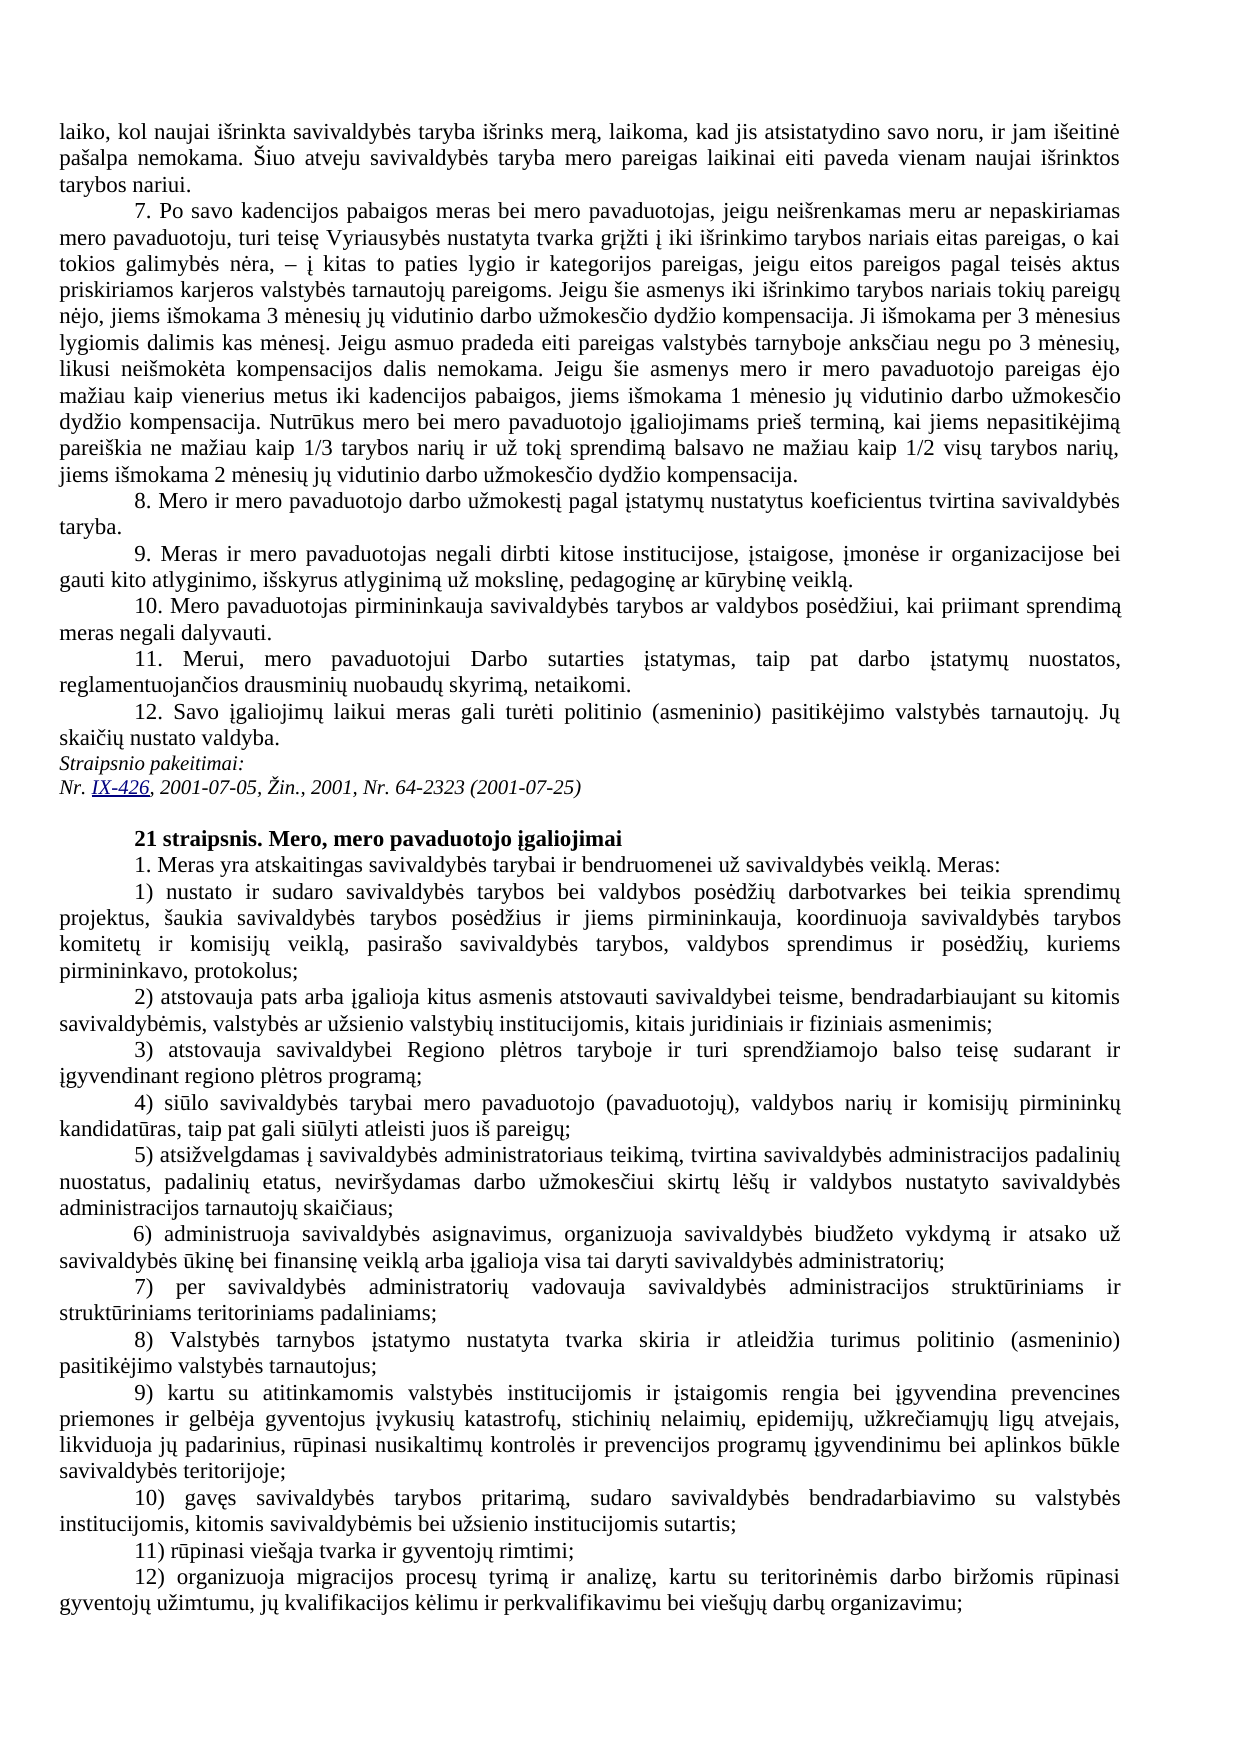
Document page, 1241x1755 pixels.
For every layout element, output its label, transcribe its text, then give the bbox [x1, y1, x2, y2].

text 9) kartu su atitinkamomis valstybės institucijomis ir įstaigomis rengia bei įgyvendina prevencines priemones ir gelbėja gyventojus įvykusių katastrofų, stichinių nelaimių, epidemijų, užkrečiamųjų ligų atvejais, likviduoja jų padarinius, rūpinasi nusikaltimų kontrolės ir prevencijos programų įgyvendinimu bei aplinkos būkle savivaldybės teritorijoje; [59, 1378, 1122, 1484]
text laiko, kol naujai išrinkta savivaldybės taryba išrinks merą, laikoma, kad jis atsistatydino savo noru, ir jam išeitinė pašalpa nemokama. Šiuo atveju savivaldybės taryba mero pareigas laikinai eiti paveda vienam naujai išrinktos tarybos nariui. [59, 118, 1122, 197]
text 5) atsižvelgdamas į savivaldybės administratoriaus teikimą, tvirtina savivaldybės administracijos padalinių nuostatus, padalinių etatus, neviršydamas darbo užmokesčiui skirtų lėšų ir valdybos nustatyto savivaldybės administracijos tarnautojų skaičiaus; [59, 1141, 1122, 1220]
text Straipsnio pakeitimai: [59, 751, 1122, 775]
text 8) Valstybės tarnybos įstatymo nustatyta tvarka skiria ir atleidžia turimus politinio (asmeninio) pasitikėjimo valstybės tarnautojus; [59, 1326, 1122, 1378]
text 6) administruoja savivaldybės asignavimus, organizuoja savivaldybės biudžeto vykdymą ir atsako už savivaldybės ūkinę bei finansinę veiklą arba įgalioja visa tai daryti savivaldybės administratorių; [59, 1220, 1122, 1273]
text 3) atstovauja savivaldybei Regiono plėtros taryboje ir turi sprendžiamojo balso teisę sudarant ir įgyvendinant regiono plėtros programą; [59, 1036, 1122, 1089]
text 11. Merui, mero pavaduotojui Darbo sutarties įstatymas, taip pat darbo įstatymų nuostatos, reglamentuojančios drausminių nuobaudų skyrimą, netaikomi. [59, 645, 1122, 698]
text 10. Mero pavaduotojas pirmininkauja savivaldybės tarybos ar valdybos posėdžiui, kai priimant sprendimą meras negali dalyvauti. [59, 592, 1122, 645]
text 12) organizuoja migracijos procesų tyrimą ir analizę, kartu su teritorinėmis darbo biržomis rūpinasi gyventojų užimtumu, jų kvalifikacijos kėlimu ir perkvalifikavimu bei viešųjų darbų organizavimu; [59, 1563, 1122, 1616]
text Nr. IX-426, 2001-07-05, Žin., 2001, Nr. 64-2323 (2001-07-25) [59, 775, 1122, 799]
text 21 straipsnis. Mero, mero pavaduotojo įgaliojimai [59, 825, 1122, 851]
text 1) nustato ir sudaro savivaldybės tarybos bei valdybos posėdžių darbotvarkes bei teikia sprendimų projektus, šaukia savivaldybės tarybos posėdžius ir jiems pirmininkauja, koordinuoja savivaldybės tarybos komitetų ir komisijų veiklą, pasirašo savivaldybės tarybos, valdybos sprendimus ir posėdžių, kuriems pirmininkavo, protokolus; [59, 878, 1122, 983]
text 2) atstovauja pats arba įgalioja kitus asmenis atstovauti savivaldybei teisme, bendradarbiaujant su kitomis savivaldybėmis, valstybės ar užsienio valstybių institucijomis, kitais juridiniais ir fiziniais asmenimis; [59, 983, 1122, 1036]
text 7. Po savo kadencijos pabaigos meras bei mero pavaduotojas, jeigu neišrenkamas meru ar nepaskiriamas mero pavaduotoju, turi teisę Vyriausybės nustatyta tvarka grįžti į iki išrinkimo tarybos nariais eitas pareigas, o kai tokios galimybės nėra, – į kitas to paties lygio ir kategorijos pareigas, jeigu eitos pareigos pagal teisės aktus priskiriamos karjeros valstybės tarnautojų pareigoms. Jeigu šie asmenys iki išrinkimo tarybos nariais tokių pareigų nėjo, jiems išmokama 3 mėnesių jų vidutinio darbo užmokesčio dydžio kompensacija. Ji išmokama per 3 mėnesius lygiomis dalimis kas mėnesį. Jeigu asmuo pradeda eiti pareigas valstybės tarnyboje anksčiau negu po 3 mėnesių, likusi neišmokėta kompensacijos dalis nemokama. Jeigu šie asmenys mero ir mero pavaduotojo pareigas ėjo mažiau kaip vienerius metus iki kadencijos pabaigos, jiems išmokama 1 mėnesio jų vidutinio darbo užmokesčio dydžio kompensacija. Nutrūkus mero bei mero pavaduotojo įgaliojimams prieš terminą, kai jiems nepasitikėjimą pareiškia ne mažiau kaip 1/3 tarybos narių ir už tokį sprendimą balsavo ne mažiau kaip 1/2 visų tarybos narių, jiems išmokama 2 mėnesių jų vidutinio darbo užmokesčio dydžio kompensacija. [59, 197, 1122, 487]
text 10) gavęs savivaldybės tarybos pritarimą, sudaro savivaldybės bendradarbiavimo su valstybės institucijomis, kitomis savivaldybėmis bei užsienio institucijomis sutartis; [59, 1484, 1122, 1537]
text 8. Mero ir mero pavaduotojo darbo užmokestį pagal įstatymų nustatytus koeficientus tvirtina savivaldybės taryba. [59, 487, 1122, 540]
text 4) siūlo savivaldybės tarybai mero pavaduotojo (pavaduotojų), valdybos narių ir komisijų pirmininkų kandidatūras, taip pat gali siūlyti atleisti juos iš pareigų; [59, 1089, 1122, 1141]
text 11) rūpinasi viešąja tvarka ir gyventojų rimtimi; [59, 1537, 1122, 1563]
text 7) per savivaldybės administratorių vadovauja savivaldybės administracijos struktūriniams ir struktūriniams teritoriniams padaliniams; [59, 1273, 1122, 1326]
text 9. Meras ir mero pavaduotojas negali dirbti kitose institucijose, įstaigose, įmonėse ir organizacijose bei gauti kito atlyginimo, išskyrus atlyginimą už mokslinę, pedagoginę ar kūrybinę veiklą. [59, 540, 1122, 592]
text 12. Savo įgaliojimų laikui meras gali turėti politinio (asmeninio) pasitikėjimo valstybės tarnautojų. Jų skaičių nustato valdyba. [59, 698, 1122, 751]
text 1. Meras yra atskaitingas savivaldybės tarybai ir bendruomenei už savivaldybės veiklą. Meras: [59, 851, 1122, 878]
